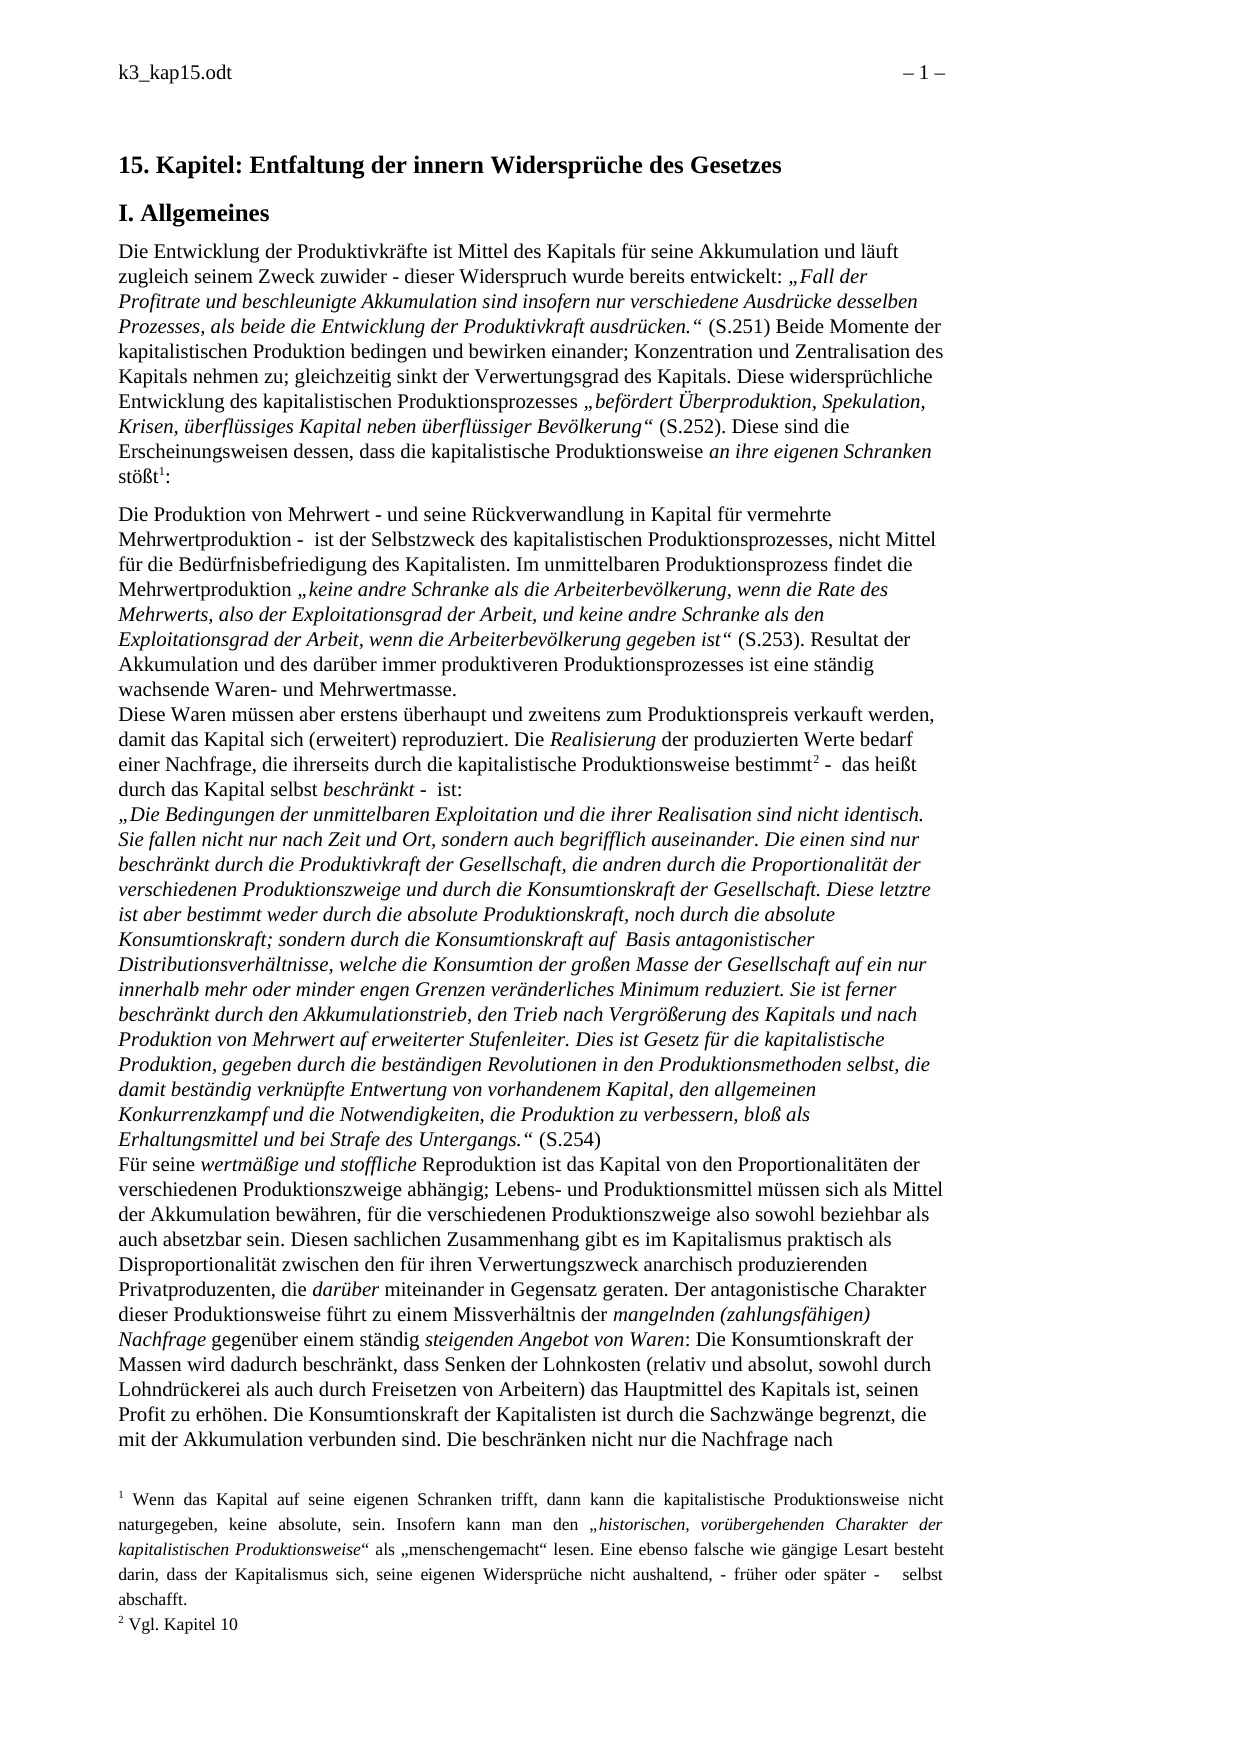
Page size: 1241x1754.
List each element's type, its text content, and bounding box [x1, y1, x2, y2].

text Wenn das Kapital auf seine eigenen Schranken trifft, dann kann die kapitalistische Produktionsweise nicht naturgegeben, keine absolute, sein. Insofern kann man den „historischen, vorübergehenden Charakter der kapitalistischen Produktionsweise“ als „menschengemacht“ lesen. Eine ebenso falsche wie gängige Lesart besteht darin, dass der Kapitalismus sich, seine eigenen Widersprüche nicht aushaltend, - früher oder später - selbst abschafft. [118, 1486, 945, 1611]
subtitle I. Allgemeines [118, 201, 945, 226]
text Diese Waren müssen aber erstens überhaupt und zweitens zum Produktionspreis verkauft werden, damit das Kapital sich (erweitert) reproduziert. Die Realisierung der produzierten Werte bedarf einer Nachfrage, die ihrerseits durch die kapitalistische Produktionsweise bestimmt - das heißt durch das Kapital selbst beschränkt - ist: [118, 701, 945, 801]
text „Die Bedingungen der unmittelbaren Exploitation und die ihrer Realisation sind nicht identisch. Sie fallen nicht nur nach Zeit und Ort, sondern auch begrifflich auseinander. Die einen sind nur beschränkt durch die Produktivkraft der Gesellschaft, die andren durch die Proportionalität der verschiedenen Produktionszweige und durch die Konsumtionskraft der Gesellschaft. Diese letztre ist aber bestimmt weder durch die absolute Produktionskraft, noch durch die absolute Konsumtionskraft; sondern durch die Konsumtionskraft auf Basis antagonistischer Distributionsverhältnisse, welche die Konsumtion der großen Masse der Gesellschaft auf ein nur innerhalb mehr oder minder engen Grenzen veränderliches Minimum reduziert. Sie ist ferner beschränkt durch den Akkumulationstrieb, den Trieb nach Vergrößerung des Kapitals und nach Produktion von Mehrwert auf erweiterter Stufenleiter. Dies ist Gesetz für die kapitalistische Produktion, gegeben durch die beständigen Revolutionen in den Produktionsmethoden selbst, die damit beständig verknüpfte Entwertung von vorhandenem Kapital, den allgemeinen Konkurrenzkampf und die Notwendigkeiten, die Produktion zu verbessern, bloß als Erhaltungsmittel und bei Strafe des Untergangs.“ (S.254) [118, 801, 945, 1151]
text Die Produktion von Mehrwert - und seine Rückverwandlung in Kapital für vermehrte Mehrwertproduktion - ist der Selbstzweck des kapitalistischen Produktionsprozesses, nicht Mittel für die Bedürfnisbefriedigung des Kapitalisten. Im unmittelbaren Produktionsprozess findet die Mehrwertproduktion „keine andre Schranke als die Arbeiterbevölkerung, wenn die Rate des Mehrwerts, also der Exploitationsgrad der Arbeit, und keine andre Schranke als den Exploitationsgrad der Arbeit, wenn die Arbeiterbevölkerung gegeben ist“ (S.253). Resultat der Akkumulation und des darüber immer produktiveren Produktionsprozesses ist eine ständig wachsende Waren- und Mehrwertmasse. [118, 501, 945, 701]
text Die Entwicklung der Produktivkräfte ist Mittel des Kapitals für seine Akkumulation und läuft zugleich seinem Zweck zuwider - dieser Widerspruch wurde bereits entwickelt: „Fall der Profitrate und beschleunigte Akkumulation sind insofern nur verschiedene Ausdrücke desselben Prozesses, als beide die Entwicklung der Produktivkraft ausdrücken.“ (S.251) Beide Momente der kapitalistischen Produktion bedingen und bewirken einander; Konzentration und Zentralisation des Kapitals nehmen zu; gleichzeitig sinkt der Verwertungsgrad des Kapitals. Diese widersprüchliche Entwicklung des kapitalistischen Produktionsprozesses „befördert Überproduktion, Spekulation, Krisen, überflüssiges Kapital neben überflüssiger Bevölkerung“ (S.252). Diese sind die Erscheinungsweisen dessen, dass die kapitalistische Produktionsweise an ihre eigenen Schranken stößt: [118, 239, 945, 489]
text Für seine wertmäßige und stoffliche Reproduktion ist das Kapital von den Proportionalitäten der verschiedenen Produktionszweige abhängig; Lebens- und Produktionsmittel müssen sich als Mittel der Akkumulation bewähren, für die verschiedenen Produktionszweige also sowohl beziehbar als auch absetzbar sein. Diesen sachlichen Zusammenhang gibt es im Kapitalismus praktisch als Disproportionalität zwischen den für ihren Verwertungszweck anarchisch produzierenden Privatproduzenten, die darüber miteinander in Gegensatz geraten. Der antagonistische Charakter dieser Produktionsweise führt zu einem Missverhältnis der mangelnden (zahlungsfähigen) Nachfrage gegenüber einem ständig steigenden Angebot von Waren: Die Konsumtionskraft der Massen wird dadurch beschränkt, dass Senken der Lohnkosten (relativ und absolut, sowohl durch Lohndrückerei als auch durch Freisetzen von Arbeitern) das Hauptmittel des Kapitals ist, seinen Profit zu erhöhen. Die Konsumtionskraft der Kapitalisten ist durch die Sachzwänge begrenzt, die mit der Akkumulation verbunden sind. Die beschränken nicht nur die Nachfrage nach [118, 1151, 945, 1451]
text Vgl. Kapitel 10 [118, 1611, 945, 1636]
text 15. Kapitel: Entfaltung der innern Widersprüche des Gesetzes [118, 143, 945, 181]
